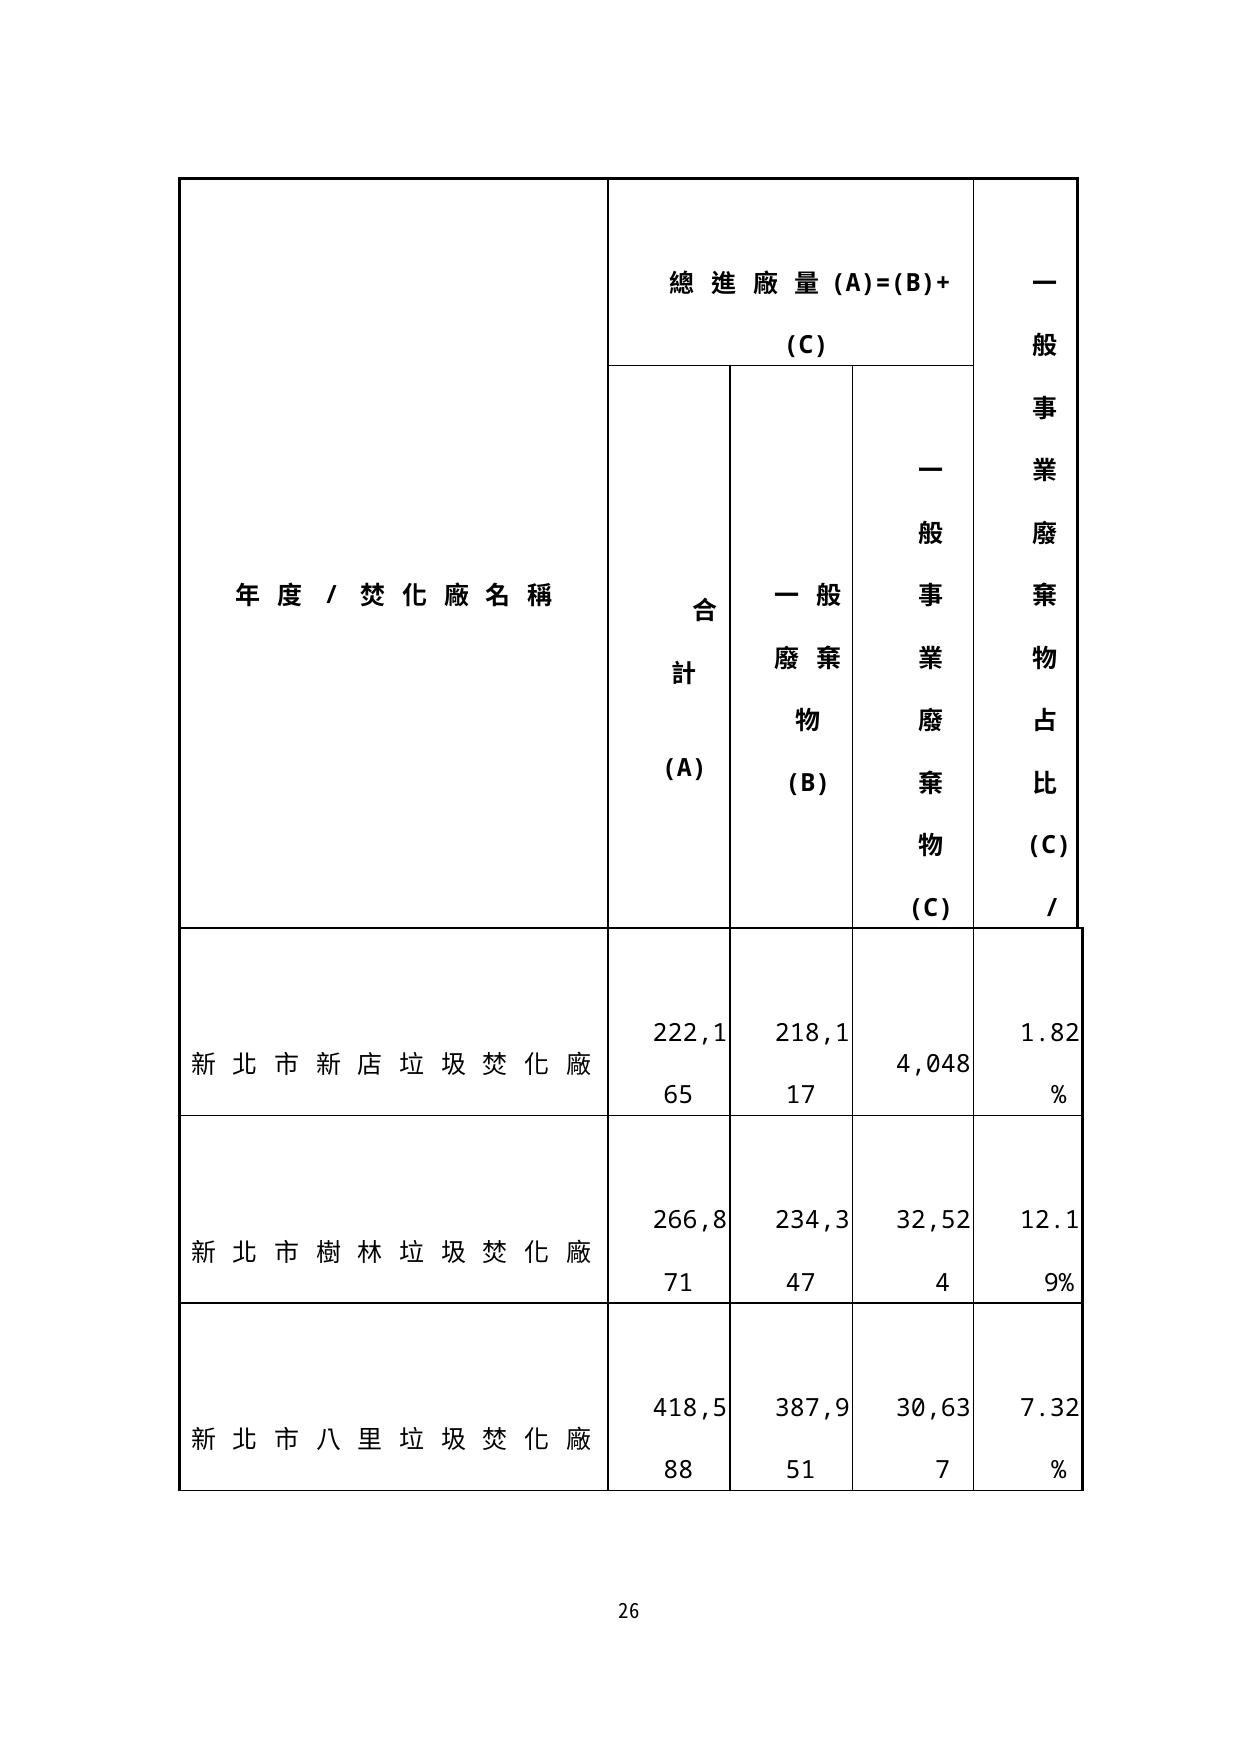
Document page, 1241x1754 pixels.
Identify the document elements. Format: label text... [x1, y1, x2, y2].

table_header 年度/焚化廠名稱 [181, 180, 607, 927]
table_cell 222,165 [609, 929, 729, 1115]
table_cell 387,951 [731, 1304, 852, 1490]
table_cell 12.19% [974, 1116, 1081, 1302]
table_cell 218,117 [731, 929, 852, 1115]
table_cell 266,871 [609, 1116, 729, 1302]
table_cell 1.82% [974, 929, 1081, 1115]
table_cell 一般事業廢棄物(C) [853, 366, 973, 927]
table_cell 新北市新店垃圾焚化廠 [181, 929, 607, 1115]
table_cell 7.32% [974, 1304, 1081, 1490]
table_cell 234,347 [731, 1116, 852, 1302]
table_cell 418,588 [609, 1304, 729, 1490]
table_cell 32,524 [853, 1116, 973, 1302]
table_cell 合計 (A) [609, 366, 729, 927]
table_header 一般事業廢棄物占比(C)/(A) [974, 180, 1076, 927]
table_cell 30,637 [853, 1304, 973, 1490]
table_cell 新北市八里垃圾焚化廠 [181, 1304, 607, 1490]
table_header 總進廠量(A)=(B)+(C) [609, 180, 973, 365]
table_cell 新北市樹林垃圾焚化廠 [181, 1116, 607, 1302]
table_cell 一般廢棄物(B) [731, 366, 852, 927]
table_cell 4,048 [853, 929, 973, 1115]
